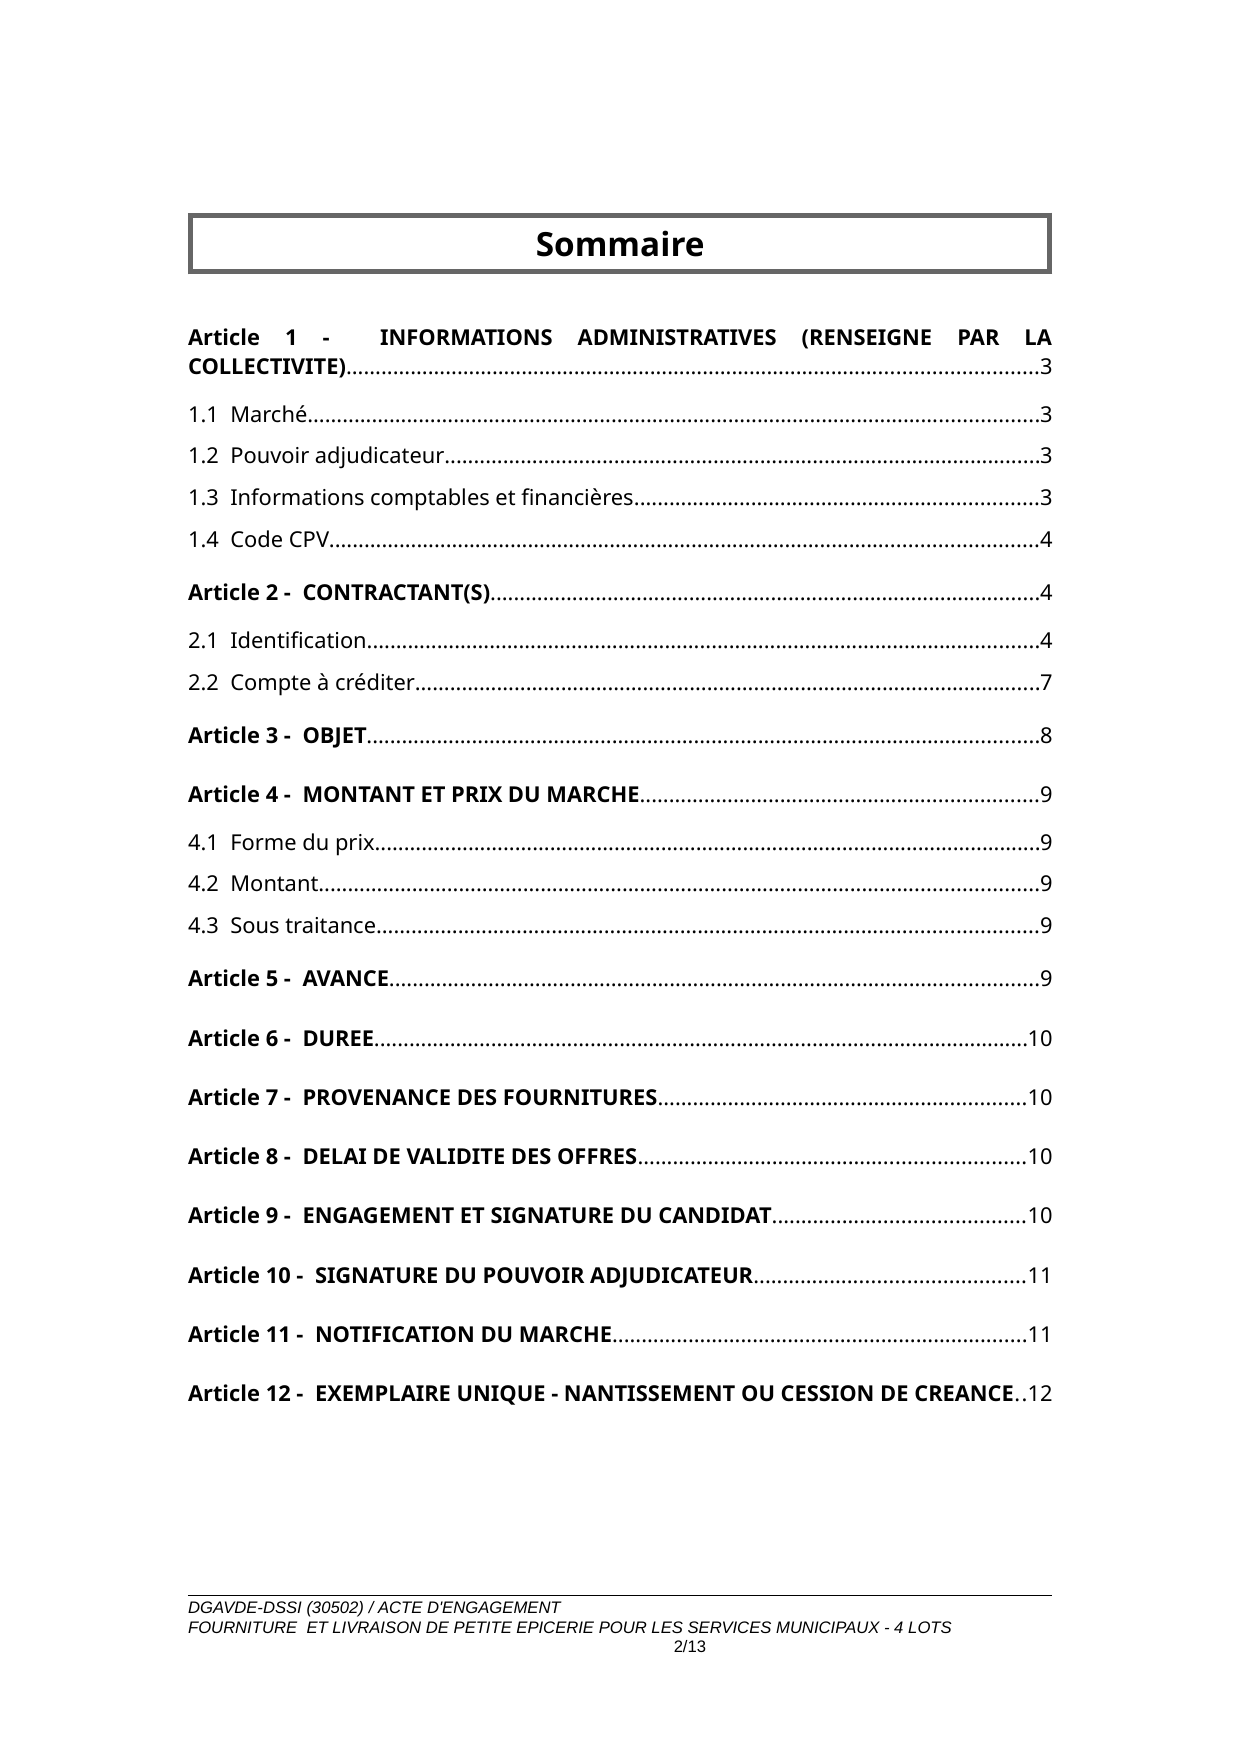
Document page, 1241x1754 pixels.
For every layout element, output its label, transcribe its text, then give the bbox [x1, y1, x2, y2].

text 1.3 Informations comptables et financières 3 [188, 482, 1052, 512]
text 4.2 Montant 9 [188, 868, 1052, 898]
text Article 3 - OBJET 8 [188, 720, 1052, 750]
text 2.2 Compte à créditer 7 [188, 666, 1052, 696]
text Article 7 - PROVENANCE DES FOURNITURES 10 [188, 1082, 1052, 1112]
subtitle Sommaire [193, 218, 1047, 269]
text 2.1 Identification 4 [188, 625, 1052, 654]
text 1.2 Pouvoir adjudicateur 3 [188, 441, 1052, 470]
text 1.1 Marché 3 [188, 399, 1052, 429]
text 4.3 Sous traitance 9 [188, 910, 1052, 940]
text Article 4 - MONTANT ET PRIX DU MARCHE 9 [188, 779, 1052, 809]
text Article 8 - DELAI DE VALIDITE DES OFFRES 10 [188, 1141, 1052, 1171]
text Article 6 - DUREE 10 [188, 1023, 1052, 1052]
text Article 10 - SIGNATURE DU POUVOIR ADJUDICATEUR 11 [188, 1260, 1052, 1289]
text Article 1 - INFORMATIONS ADMINISTRATIVES (RENSEIGNE PAR LA COLLECTIVITE) 3 [188, 322, 1052, 381]
text Article 12 - EXEMPLAIRE UNIQUE - NANTISSEMENT OU CESSION DE CREANCE 12 [188, 1378, 1052, 1408]
text Article 5 - AVANCE 9 [188, 963, 1052, 993]
text Article 11 - NOTIFICATION DU MARCHE 11 [188, 1319, 1052, 1349]
text 4.1 Forme du prix 9 [188, 827, 1052, 856]
text Article 2 - CONTRACTANT(S) 4 [188, 577, 1052, 607]
text Article 9 - ENGAGEMENT ET SIGNATURE DU CANDIDAT 10 [188, 1201, 1052, 1230]
text 1.4 Code CPV 4 [188, 524, 1052, 554]
